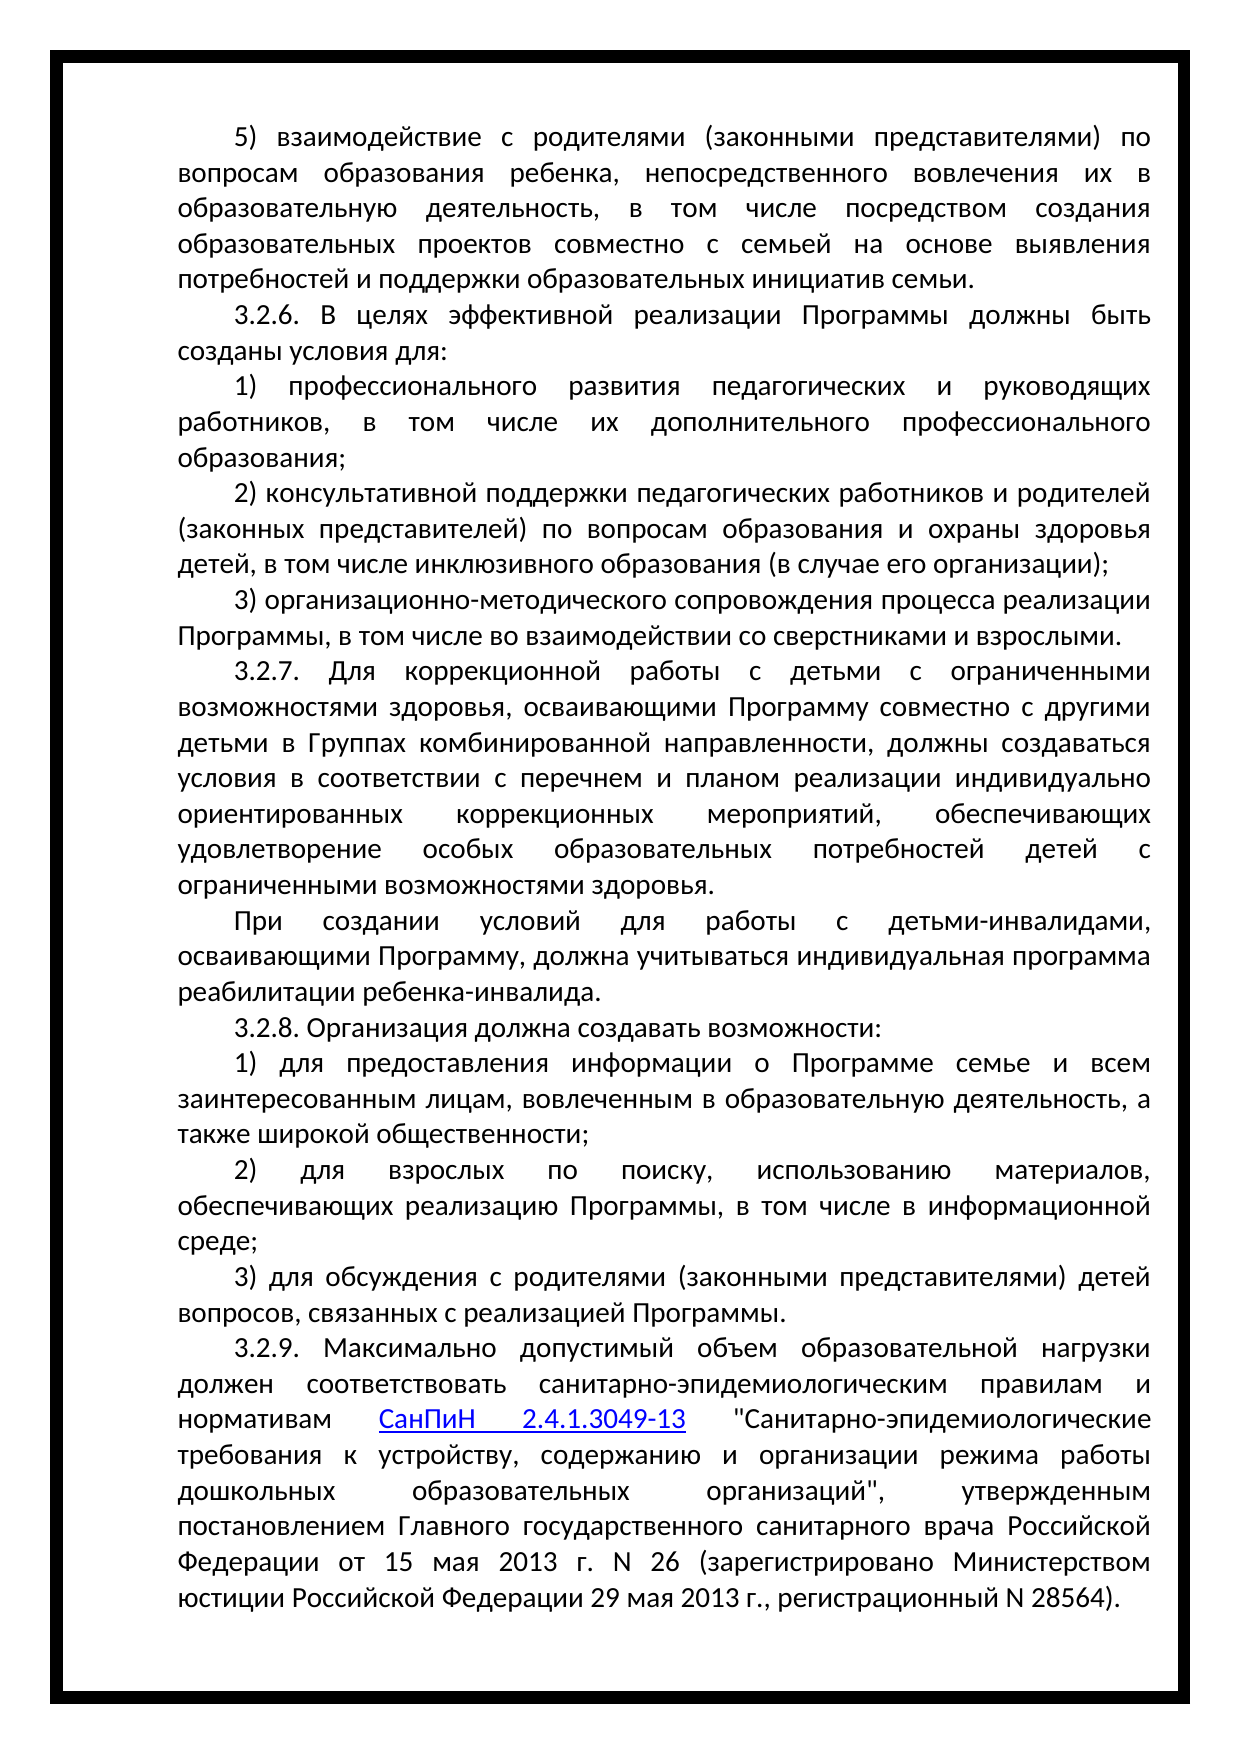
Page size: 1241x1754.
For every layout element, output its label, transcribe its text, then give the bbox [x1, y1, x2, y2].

text 3.2.6. В целях эффективной реализации Программы должны быть созданы условия для: [177, 296, 1152, 367]
text 2) для взрослых по поиску, использованию материалов, обеспечивающих реализацию Программы, в том числе в информационной среде; [177, 1151, 1152, 1258]
text 3) организационно-методического сопровождения процесса реализации Программы, в том числе во взаимодействии со сверстниками и взрослыми. [177, 581, 1152, 652]
text 2) консультативной поддержки педагогических работников и родителей (законных представителей) по вопросам образования и охраны здоровья детей, в том числе инклюзивного образования (в случае его организации); [177, 474, 1152, 581]
text 3.2.7. Для коррекционной работы с детьми с ограниченными возможностями здоровья, осваивающими Программу совместно с другими детьми в Группах комбинированной направленности, должны создаваться условия в соответствии с перечнем и планом реализации индивидуально ориентированных коррекционных мероприятий, обеспечивающих удовлетворение особых образовательных потребностей детей с ограниченными возможностями здоровья. [177, 652, 1152, 902]
text 5) взаимодействие с родителями (законными представителями) по вопросам образования ребенка, непосредственного вовлечения их в образовательную деятельность, в том числе посредством создания образовательных проектов совместно с семьей на основе выявления потребностей и поддержки образовательных инициатив семьи. [177, 118, 1152, 296]
text При создании условий для работы с детьми-инвалидами, осваивающими Программу, должна учитываться индивидуальная программа реабилитации ребенка-инвалида. [177, 902, 1152, 1009]
text 3) для обсуждения с родителями (законными представителями) детей вопросов, связанных с реализацией Программы. [177, 1258, 1152, 1329]
text 1) профессионального развития педагогических и руководящих работников, в том числе их дополнительного профессионального образования; [177, 367, 1152, 474]
text 3.2.9. Максимально допустимый объем образовательной нагрузки должен соответствовать санитарно-эпидемиологическим правилам и нормативам СанПиН 2.4.1.3049-13 "Санитарно-эпидемиологические требования к устройству, содержанию и организации режима работы дошкольных образовательных организаций", утвержденным постановлением Главного государственного санитарного врача Российской Федерации от 15 мая 2013 г. N 26 (зарегистрировано Министерством юстиции Российской Федерации 29 мая 2013 г., регистрационный N 28564). [177, 1329, 1152, 1614]
text 1) для предоставления информации о Программе семье и всем заинтересованным лицам, вовлеченным в образовательную деятельность, а также широкой общественности; [177, 1044, 1152, 1151]
text 3.2.8. Организация должна создавать возможности: [177, 1009, 1152, 1044]
